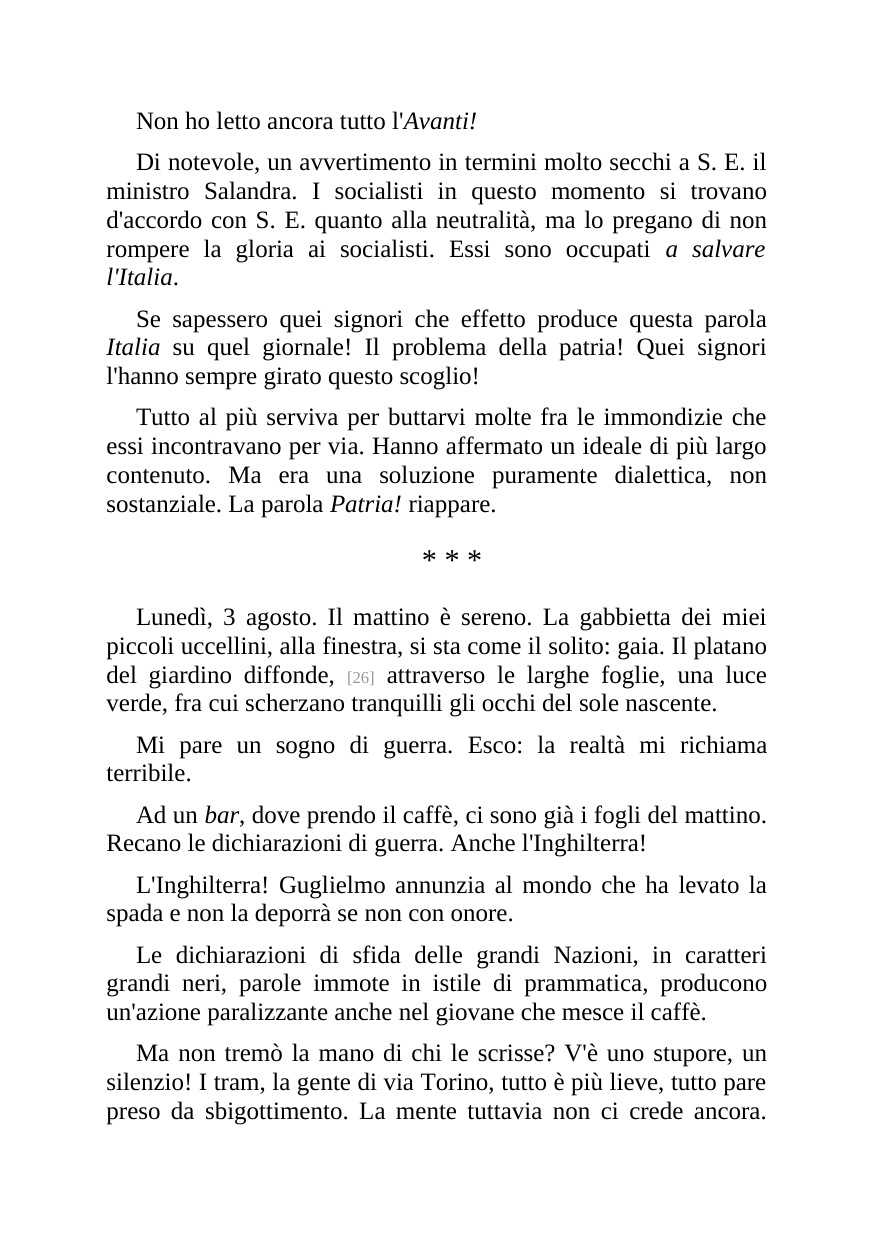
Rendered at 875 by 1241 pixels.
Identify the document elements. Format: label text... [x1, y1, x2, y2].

text Ad un bar, dove prendo il caffè, ci sono già i fogli del mattino. Recano le dichiarazioni di guerra. Anche l'Inghilterra! [106, 800, 768, 857]
text Di notevole, un avvertimento in termini molto secchi a S. E. il ministro Salandra. I socialisti in questo momento si trovano d'accordo con S. E. quanto alla neutralità, ma lo pregano di non rompere la gloria ai socialisti. Essi sono occupati a salvare l'Italia. [106, 147, 768, 291]
text Le dichiarazioni di sfida delle grandi Nazioni, in caratteri grandi neri, parole immote in istile di prammatica, producono un'azione paralizzante anche nel giovane che mesce il caffè. [106, 940, 768, 1026]
text * * * [106, 542, 768, 577]
text Mi pare un sogno di guerra. Esco: la realtà mi richiama terribile. [106, 730, 768, 787]
text Tutto al più serviva per buttarvi molte fra le immondizie che essi incontravano per via. Hanno affermato un ideale di più largo contenuto. Ma era una soluzione puramente dialettica, non sostanziale. La parola Patria! riappare. [106, 402, 768, 517]
text Lunedì, 3 agosto. Il mattino è sereno. La gabbietta dei miei piccoli uccellini, alla finestra, si sta come il solito: gaia. Il platano del giardino diffonde, [26] attraverso le larghe foglie, una luce verde, fra cui scherzano tranquilli gli occhi del sole nascente. [106, 602, 768, 717]
text L'Inghilterra! Guglielmo annunzia al mondo che ha levato la spada e non la deporrà se non con onore. [106, 870, 768, 927]
text Non ho letto ancora tutto l'Avanti! [106, 106, 768, 135]
text Se sapessero quei signori che effetto produce questa parola Italia su quel giornale! Il problema della patria! Quei signori l'hanno sempre girato questo scoglio! [106, 304, 768, 390]
text Ma non tremò la mano di chi le scrisse? V'è uno stupore, un silenzio! I tram, la gente di via Torino, tutto è più lieve, tutto pare preso da sbigottimento. La mente tuttavia non ci crede ancora. [106, 1038, 768, 1125]
